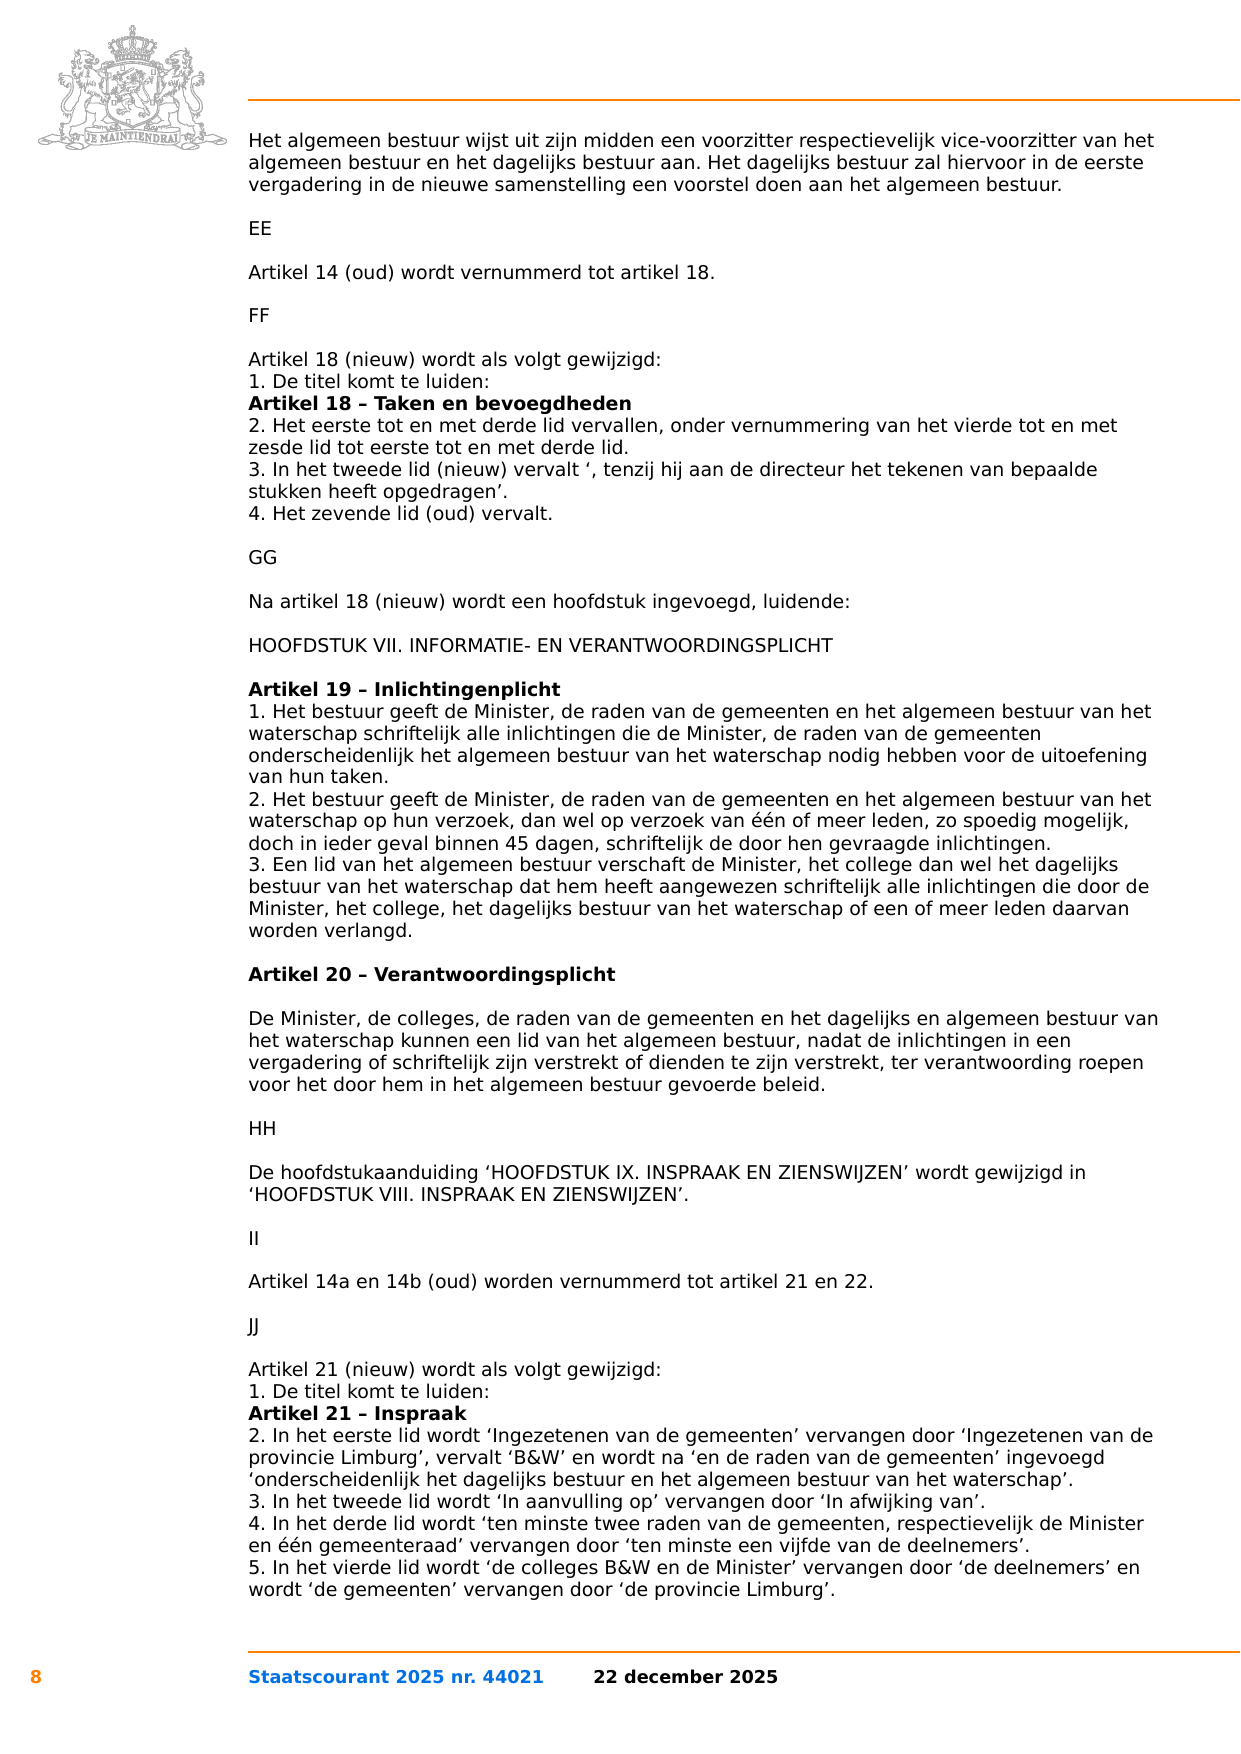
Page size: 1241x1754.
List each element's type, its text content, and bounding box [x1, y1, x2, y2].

text Artikel 21 (nieuw) wordt als volgt gewijzigd: [248, 1359, 1163, 1381]
text 1. De titel komt te luiden: [248, 371, 1163, 393]
text Artikel 21 – Inspraak [248, 1403, 1163, 1425]
text 2. Het eerste tot en met derde lid vervallen, onder vernummering van het vierde tot en met zesde lid tot eerste tot en met derde lid. [248, 415, 1163, 459]
text Artikel 19 – Inlichtingenplicht [248, 678, 1163, 701]
text De hoofdstukaanduiding ‘HOOFDSTUK IX. INSPRAAK EN ZIENSWIJZEN’ wordt gewijzigd in ‘HOOFDSTUK VIII. INSPRAAK EN ZIENSWIJZEN’. [248, 1162, 1163, 1206]
text FF [248, 305, 1163, 327]
text HOOFDSTUK VII. INFORMATIE- EN VERANTWOORDINGSPLICHT [248, 635, 1163, 657]
text 4. In het derde lid wordt ‘ten minste twee raden van de gemeenten, respectievelijk de Minister en één gemeenteraad’ vervangen door ‘ten minste een vijfde van de deelnemers’. [248, 1513, 1163, 1557]
text JJ [248, 1315, 1163, 1337]
text Artikel 20 – Verantwoordingsplicht [248, 964, 1163, 986]
picture [38, 25, 227, 150]
text Artikel 18 – Taken en bevoegdheden [248, 393, 1163, 415]
text Artikel 18 (nieuw) wordt als volgt gewijzigd: [248, 349, 1163, 371]
text II [248, 1227, 1163, 1249]
text 3. Een lid van het algemeen bestuur verschaft de Minister, het college dan wel het dagelijks bestuur van het waterschap dat hem heeft aangewezen schriftelijk alle inlichtingen die door de Minister, het college, het dagelijks bestuur van het waterschap of een of meer leden daarvan worden verlangd. [248, 854, 1163, 942]
text EE [248, 218, 1163, 240]
text 3. In het tweede lid (nieuw) vervalt ‘, tenzij hij aan de directeur het tekenen van bepaalde stukken heeft opgedragen’. [248, 459, 1163, 503]
text 1. Het bestuur geeft de Minister, de raden van de gemeenten en het algemeen bestuur van het waterschap schriftelijk alle inlichtingen die de Minister, de raden van de gemeenten onderscheidenlijk het algemeen bestuur van het waterschap nodig hebben voor de uitoefening van hun taken. [248, 701, 1163, 788]
text Artikel 14 (oud) wordt vernummerd tot artikel 18. [248, 262, 1163, 283]
text 2. In het eerste lid wordt ‘Ingezetenen van de gemeenten’ vervangen door ‘Ingezetenen van de provincie Limburg’, vervalt ‘B&W’ en wordt na ‘en de raden van de gemeenten’ ingevoegd ‘onderscheidenlijk het dagelijks bestuur en het algemeen bestuur van het waterschap’. [248, 1425, 1163, 1491]
text Het algemeen bestuur wijst uit zijn midden een voorzitter respectievelijk vice-voorzitter van het algemeen bestuur en het dagelijks bestuur aan. Het dagelijks bestuur zal hiervoor in de eerste vergadering in de nieuwe samenstelling een voorstel doen aan het algemeen bestuur. [248, 130, 1163, 196]
text 1. De titel komt te luiden: [248, 1381, 1163, 1403]
text Na artikel 18 (nieuw) wordt een hoofdstuk ingevoegd, luidende: [248, 591, 1163, 613]
text De Minister, de colleges, de raden van de gemeenten en het dagelijks en algemeen bestuur van het waterschap kunnen een lid van het algemeen bestuur, nadat de inlichtingen in een vergadering of schriftelijk zijn verstrekt of dienden te zijn verstrekt, ter verantwoording roepen voor het door hem in het algemeen bestuur gevoerde beleid. [248, 1008, 1163, 1096]
text Artikel 14a en 14b (oud) worden vernummerd tot artikel 21 en 22. [248, 1271, 1163, 1293]
text 2. Het bestuur geeft de Minister, de raden van de gemeenten en het algemeen bestuur van het waterschap op hun verzoek, dan wel op verzoek van één of meer leden, zo spoedig mogelijk, doch in ieder geval binnen 45 dagen, schriftelijk de door hen gevraagde inlichtingen. [248, 788, 1163, 854]
text 5. In het vierde lid wordt ‘de colleges B&W en de Minister’ vervangen door ‘de deelnemers’ en wordt ‘de gemeenten’ vervangen door ‘de provincie Limburg’. [248, 1557, 1163, 1601]
text 4. Het zevende lid (oud) vervalt. [248, 503, 1163, 525]
text 3. In het tweede lid wordt ‘In aanvulling op’ vervangen door ‘In afwijking van’. [248, 1491, 1163, 1513]
text GG [248, 547, 1163, 569]
text HH [248, 1118, 1163, 1140]
